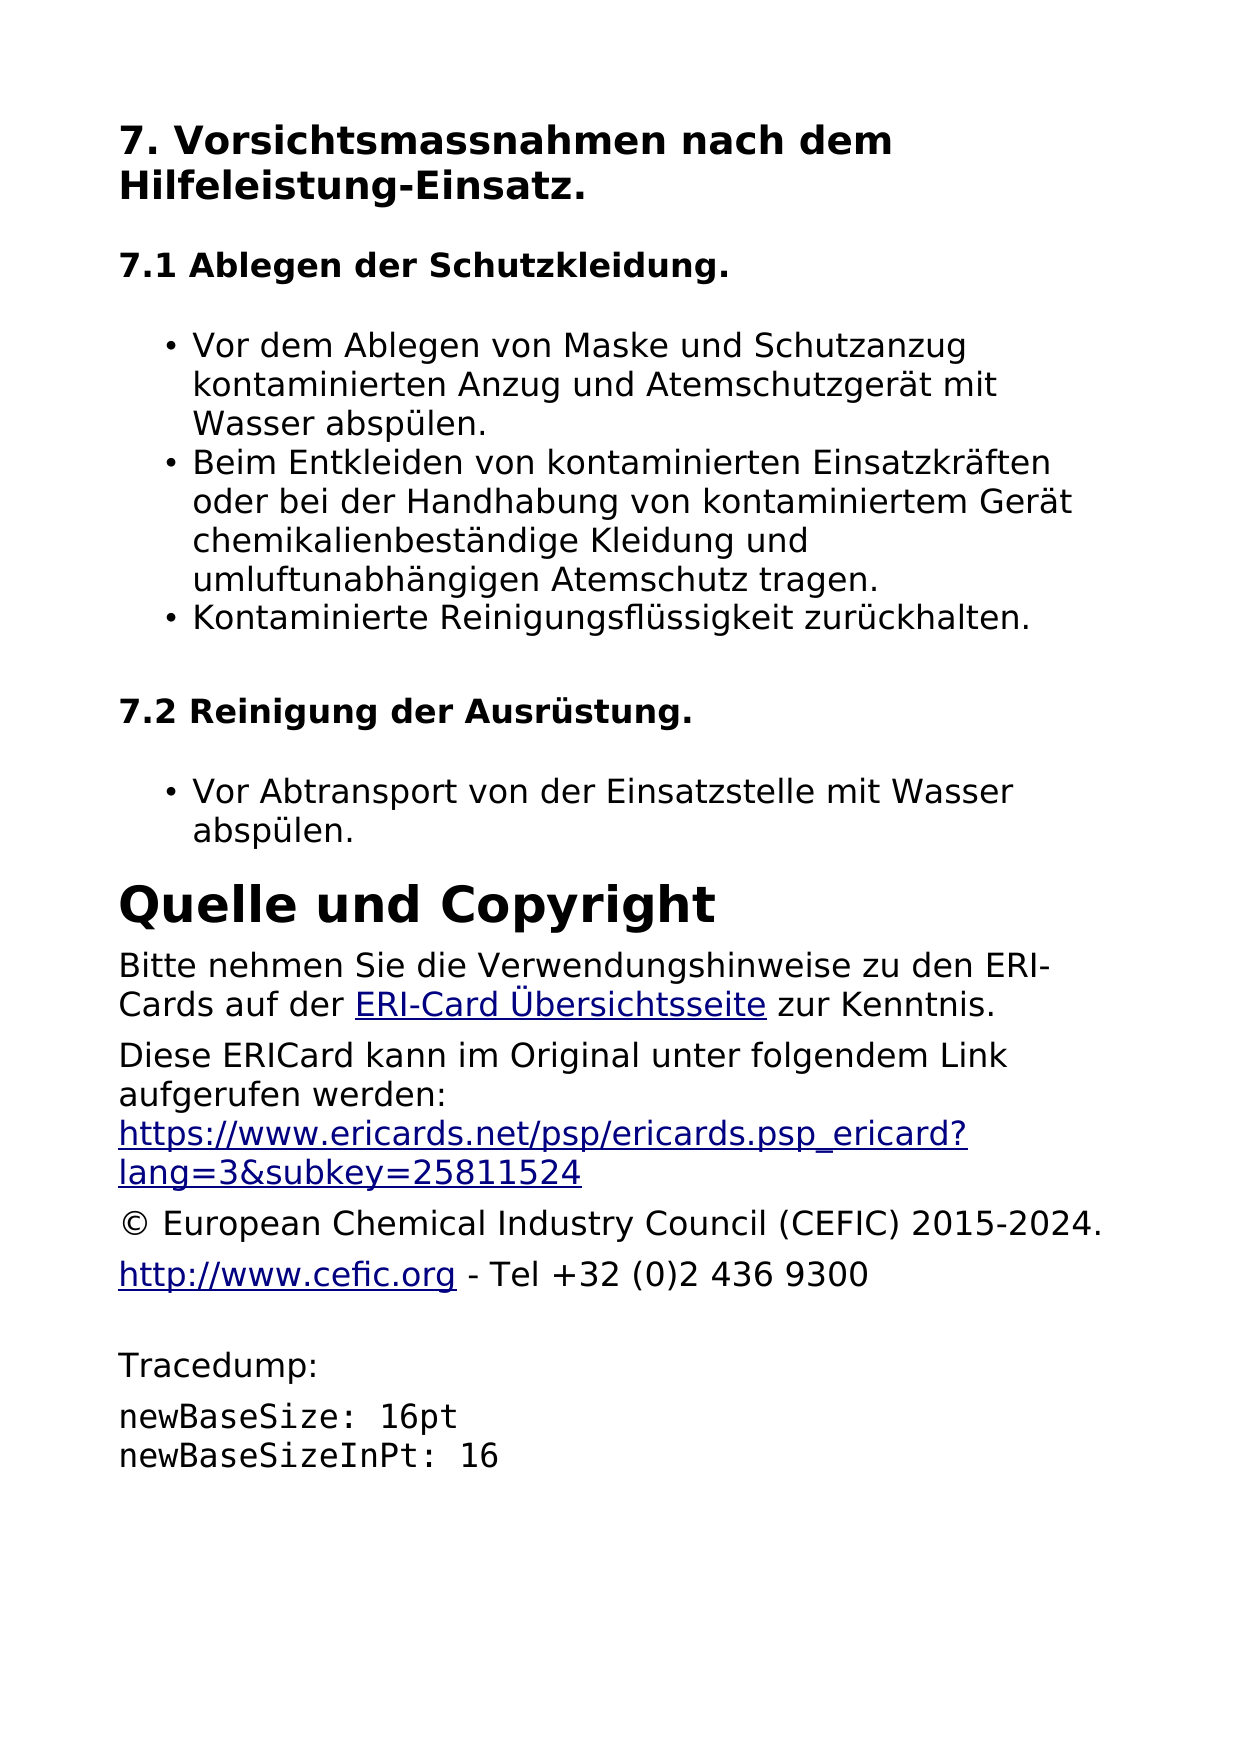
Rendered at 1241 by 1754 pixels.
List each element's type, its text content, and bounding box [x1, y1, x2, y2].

text Tracedump: [118, 1307, 1122, 1385]
list Kontaminierte Reinigungsflüssigkeit zurückhalten. [177, 599, 1122, 638]
text Bitte nehmen Sie die Verwendungshinweise zu den ERI-Cards auf der ERI-Card Übersichtsseite zur Kenntnis. [118, 946, 1122, 1024]
subtitle 7.1 Ablegen der Schutzkleidung. [118, 246, 1122, 285]
text Diese ERICard kann im Original unter folgendem Link aufgerufen werden: https://www.ericards.net/psp/ericards.psp_ericard?lang=3&subkey=25811524 [118, 1037, 1122, 1192]
list Vor dem Ablegen von Maske und Schutzanzug kontaminierten Anzug und Atemschutzgerät mit Wasser abspülen. [177, 327, 1122, 443]
list Beim Entkleiden von kontaminierten Einsatzkräften oder bei der Handhabung von kontaminiertem Gerät chemikalienbeständige Kleidung und umluftunabhängigen Atemschutz tragen. [177, 443, 1122, 599]
text newBaseSize: 16pt newBaseSizeInPt: 16 [118, 1397, 1122, 1475]
subtitle Quelle und Copyright [118, 876, 1122, 934]
list Vor Abtransport von der Einsatzstelle mit Wasser abspülen. [177, 773, 1122, 851]
text © European Chemical Industry Council (CEFIC) 2015-2024. [118, 1204, 1122, 1243]
subtitle 7. Vorsichtsmassnahmen nach dem Hilfeleistung-Einsatz. [118, 118, 1122, 208]
subtitle 7.2 Reinigung der Ausrüstung. [118, 692, 1122, 731]
text http://www.cefic.org - Tel +32 (0)2 436 9300 [118, 1256, 1122, 1295]
